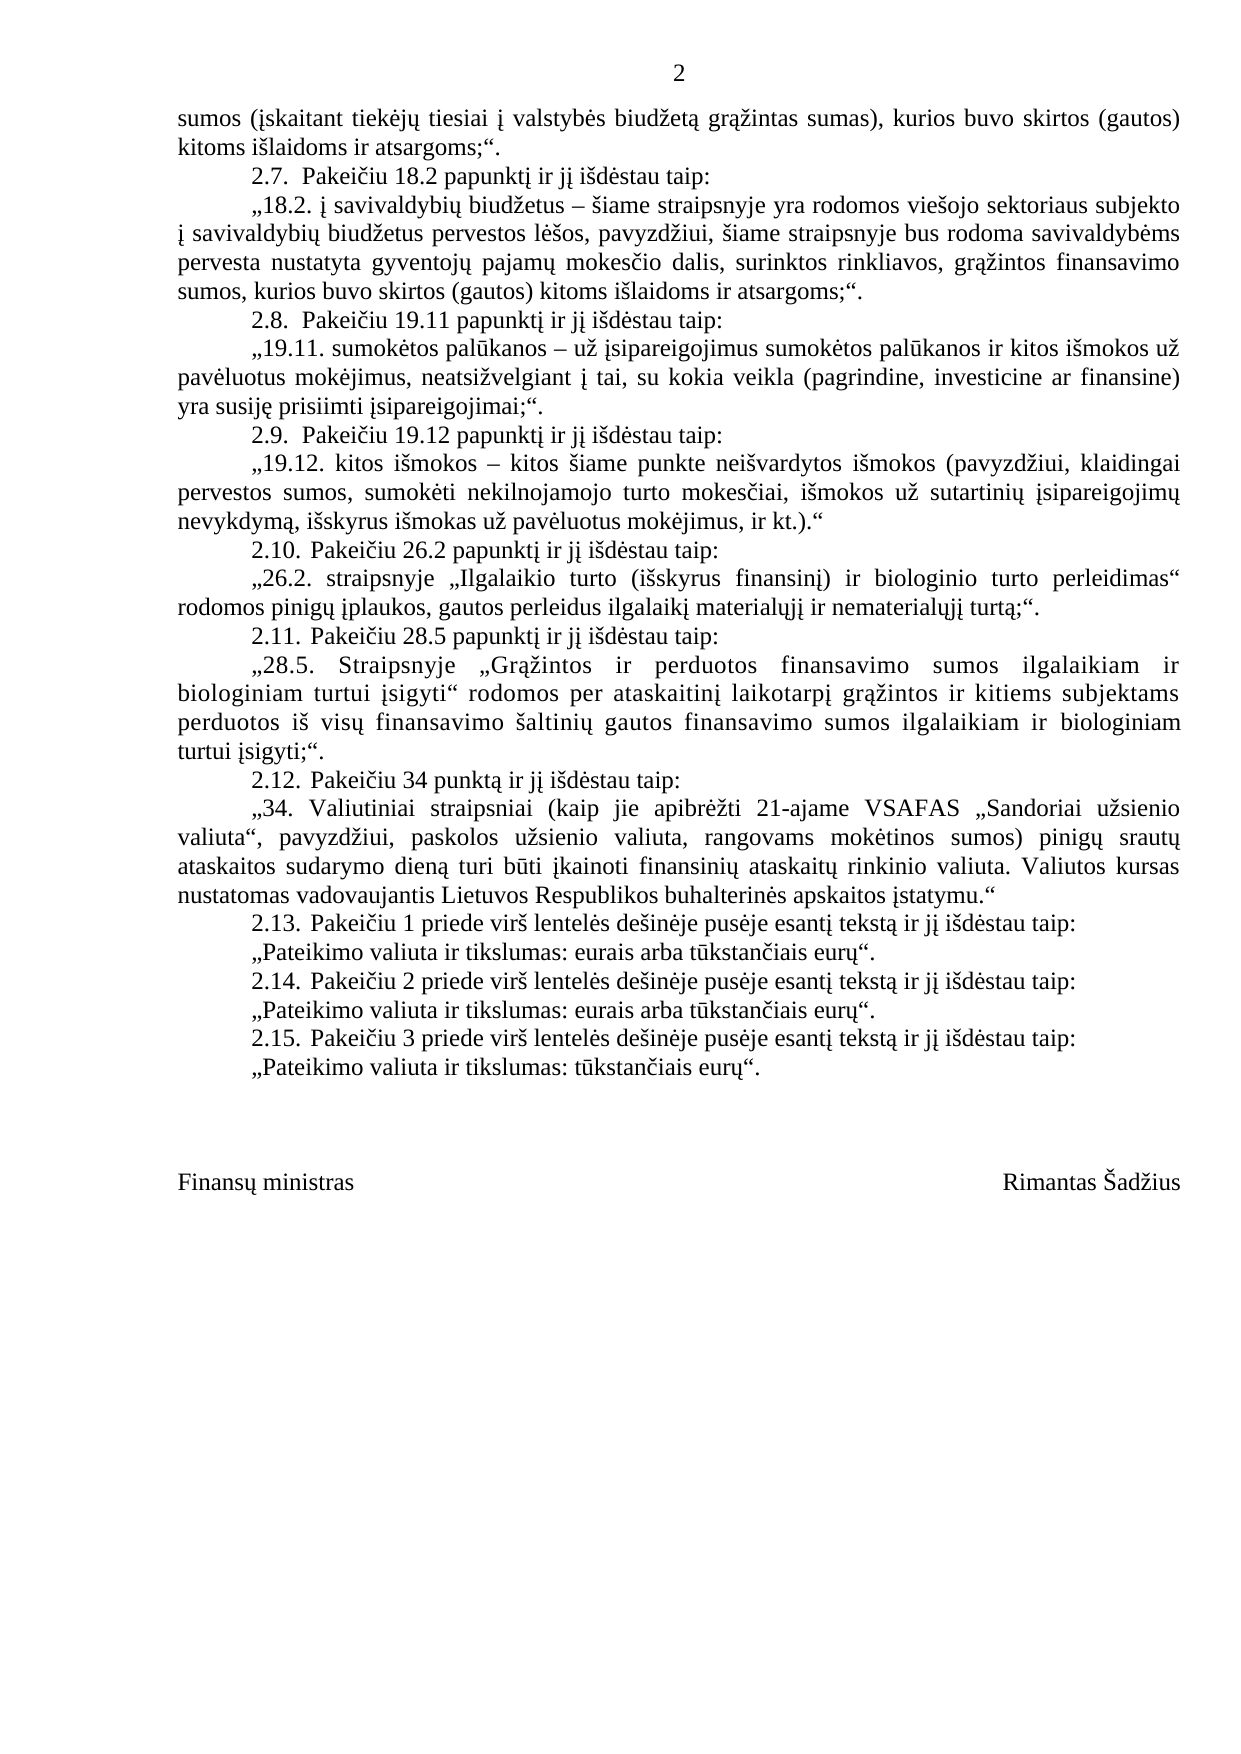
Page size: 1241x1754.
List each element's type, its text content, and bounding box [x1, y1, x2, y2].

text „Pateikimo valiuta ir tikslumas: eurais arba tūkstančiais eurų“. [177, 937, 1181, 966]
text 2.8. Pakeičiu 19.11 papunktį ir jį išdėstau taip: [177, 305, 1181, 333]
text „18.2. į savivaldybių biudžetus – šiame straipsnyje yra rodomos viešojo sektoriaus subjekto į savivaldybių biudžetus pervestos lėšos, pavyzdžiui, šiame straipsnyje bus rodoma savivaldybėms pervesta nustatyta gyventojų pajamų mokesčio dalis, surinktos rinkliavos, grąžintos finansavimo sumos, kurios buvo skirtos (gautos) kitoms išlaidoms ir atsargoms;“. [177, 190, 1181, 305]
text 2.7. Pakeičiu 18.2 papunktį ir jį išdėstau taip: [177, 161, 1181, 190]
text „19.11. sumokėtos palūkanos – už įsipareigojimus sumokėtos palūkanos ir kitos išmokos už pavėluotus mokėjimus, neatsižvelgiant į tai, su kokia veikla (pagrindine, investicine ar finansine) yra susiję prisiimti įsipareigojimai;“. [177, 333, 1181, 420]
text 2.14. Pakeičiu 2 priede virš lentelės dešinėje pusėje esantį tekstą ir jį išdėstau taip: [177, 966, 1181, 995]
text „Pateikimo valiuta ir tikslumas: tūkstančiais eurų“. [177, 1052, 1181, 1081]
text 2.10. Pakeičiu 26.2 papunktį ir jį išdėstau taip: [177, 535, 1181, 563]
text 2.12. Pakeičiu 34 punktą ir jį išdėstau taip: [177, 765, 1181, 793]
text „28.5. Straipsnyje „Grąžintos ir perduotos finansavimo sumos ilgalaikiam ir biologiniam turtui įsigyti“ rodomos per ataskaitinį laikotarpį grąžintos ir kitiems subjektams perduotos iš visų finansavimo šaltinių gautos finansavimo sumos ilgalaikiam ir biologiniam turtui įsigyti;“. [177, 650, 1181, 765]
text „26.2. straipsnyje „Ilgalaikio turto (išskyrus finansinį) ir biologinio turto perleidimas“ rodomos pinigų įplaukos, gautos perleidus ilgalaikį materialųjį ir nematerialųjį turtą;“. [177, 563, 1181, 621]
text Finansų ministras Rimantas Šadžius [177, 1167, 1181, 1196]
text „34. Valiutiniai straipsniai (kaip jie apibrėžti 21-ajame VSAFAS „Sandoriai užsienio valiuta“, pavyzdžiui, paskolos užsienio valiuta, rangovams mokėtinos sumos) pinigų srautų ataskaitos sudarymo dieną turi būti įkainoti finansinių ataskaitų rinkinio valiuta. Valiutos kursas nustatomas vadovaujantis Lietuvos Respublikos buhalterinės apskaitos įstatymu.“ [177, 793, 1181, 908]
text 2.13. Pakeičiu 1 priede virš lentelės dešinėje pusėje esantį tekstą ir jį išdėstau taip: [177, 908, 1181, 937]
text sumos (įskaitant tiekėjų tiesiai į valstybės biudžetą grąžintas sumas), kurios buvo skirtos (gautos) kitoms išlaidoms ir atsargoms;“. [177, 103, 1181, 161]
text „Pateikimo valiuta ir tikslumas: eurais arba tūkstančiais eurų“. [177, 995, 1181, 1023]
text 2.15. Pakeičiu 3 priede virš lentelės dešinėje pusėje esantį tekstą ir jį išdėstau taip: [177, 1023, 1181, 1052]
text „19.12. kitos išmokos – kitos šiame punkte neišvardytos išmokos (pavyzdžiui, klaidingai pervestos sumos, sumokėti nekilnojamojo turto mokesčiai, išmokos už sutartinių įsipareigojimų nevykdymą, išskyrus išmokas už pavėluotus mokėjimus, ir kt.).“ [177, 448, 1181, 535]
text 2.11. Pakeičiu 28.5 papunktį ir jį išdėstau taip: [177, 621, 1181, 650]
text 2.9. Pakeičiu 19.12 papunktį ir jį išdėstau taip: [177, 420, 1181, 448]
